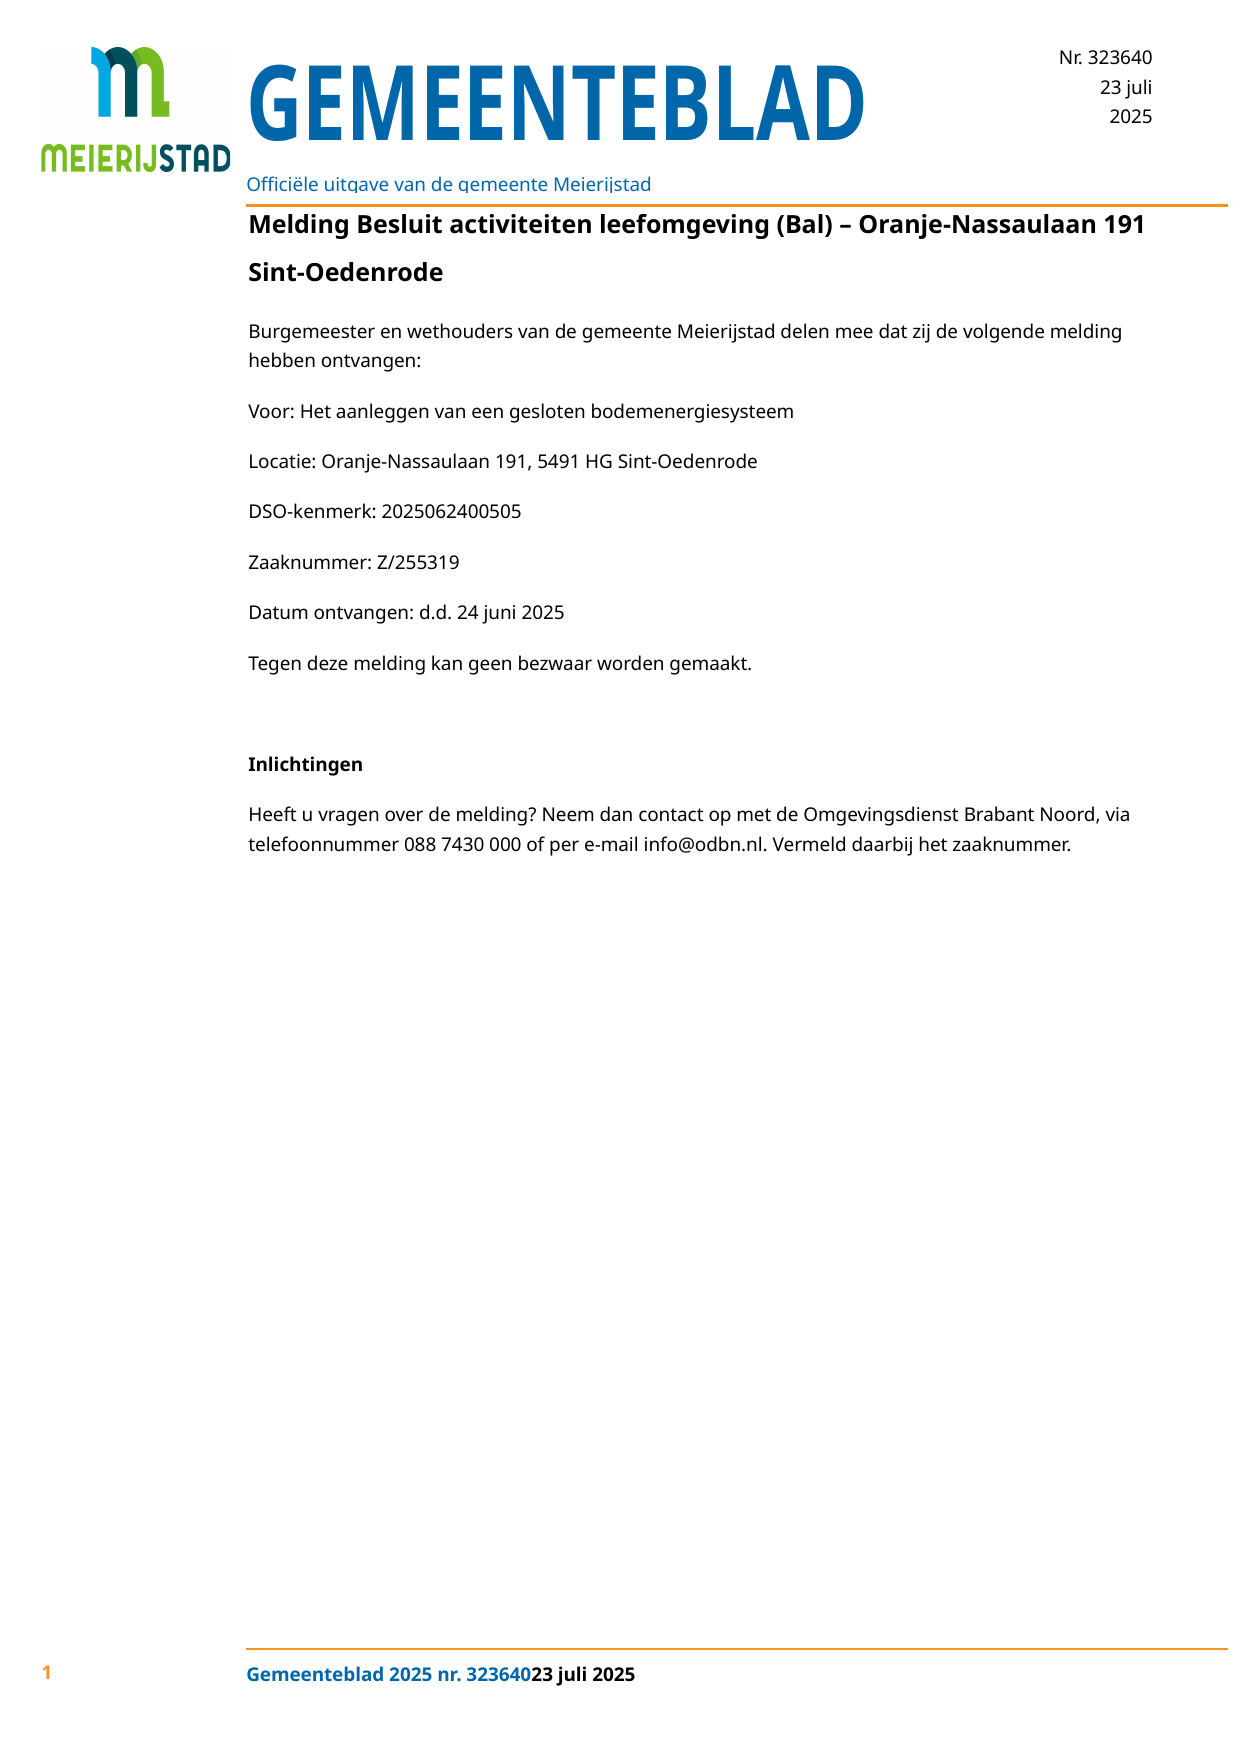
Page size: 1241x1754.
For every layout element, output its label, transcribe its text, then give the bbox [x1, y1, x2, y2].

picture [41, 47, 231, 172]
text Locatie: Oranje-Nassaulaan 191, 5491 HG Sint-Oedenrode [248, 448, 1152, 474]
text Heeft u vragen over de melding? Neem dan contact op met de Omgevingsdienst Brabant Noord, via telefoonnummer 088 7430 000 of per e-mail info@odbn.nl. Vermeld daarbij het zaaknummer. [248, 801, 1152, 857]
text Zaaknummer: Z/255319 [248, 549, 1152, 575]
text Tegen deze melding kan geen bezwaar worden gemaakt. [248, 650, 1152, 676]
text Burgemeester en wethouders van de gemeente Meierijstad delen mee dat zij de volgende melding hebben ontvangen: [248, 318, 1152, 373]
text Melding Besluit activiteiten leefomgeving (Bal) – Oranje-Nassaulaan 191 Sint-Oedenrode [248, 207, 1152, 288]
text Datum ontvangen: d.d. 24 juni 2025 [248, 599, 1152, 625]
text DSO-kenmerk: 2025062400505 [248, 499, 1152, 524]
text Voor: Het aanleggen van een gesloten bodemenergiesysteem [248, 398, 1152, 424]
text Inlichtingen [248, 751, 1152, 777]
